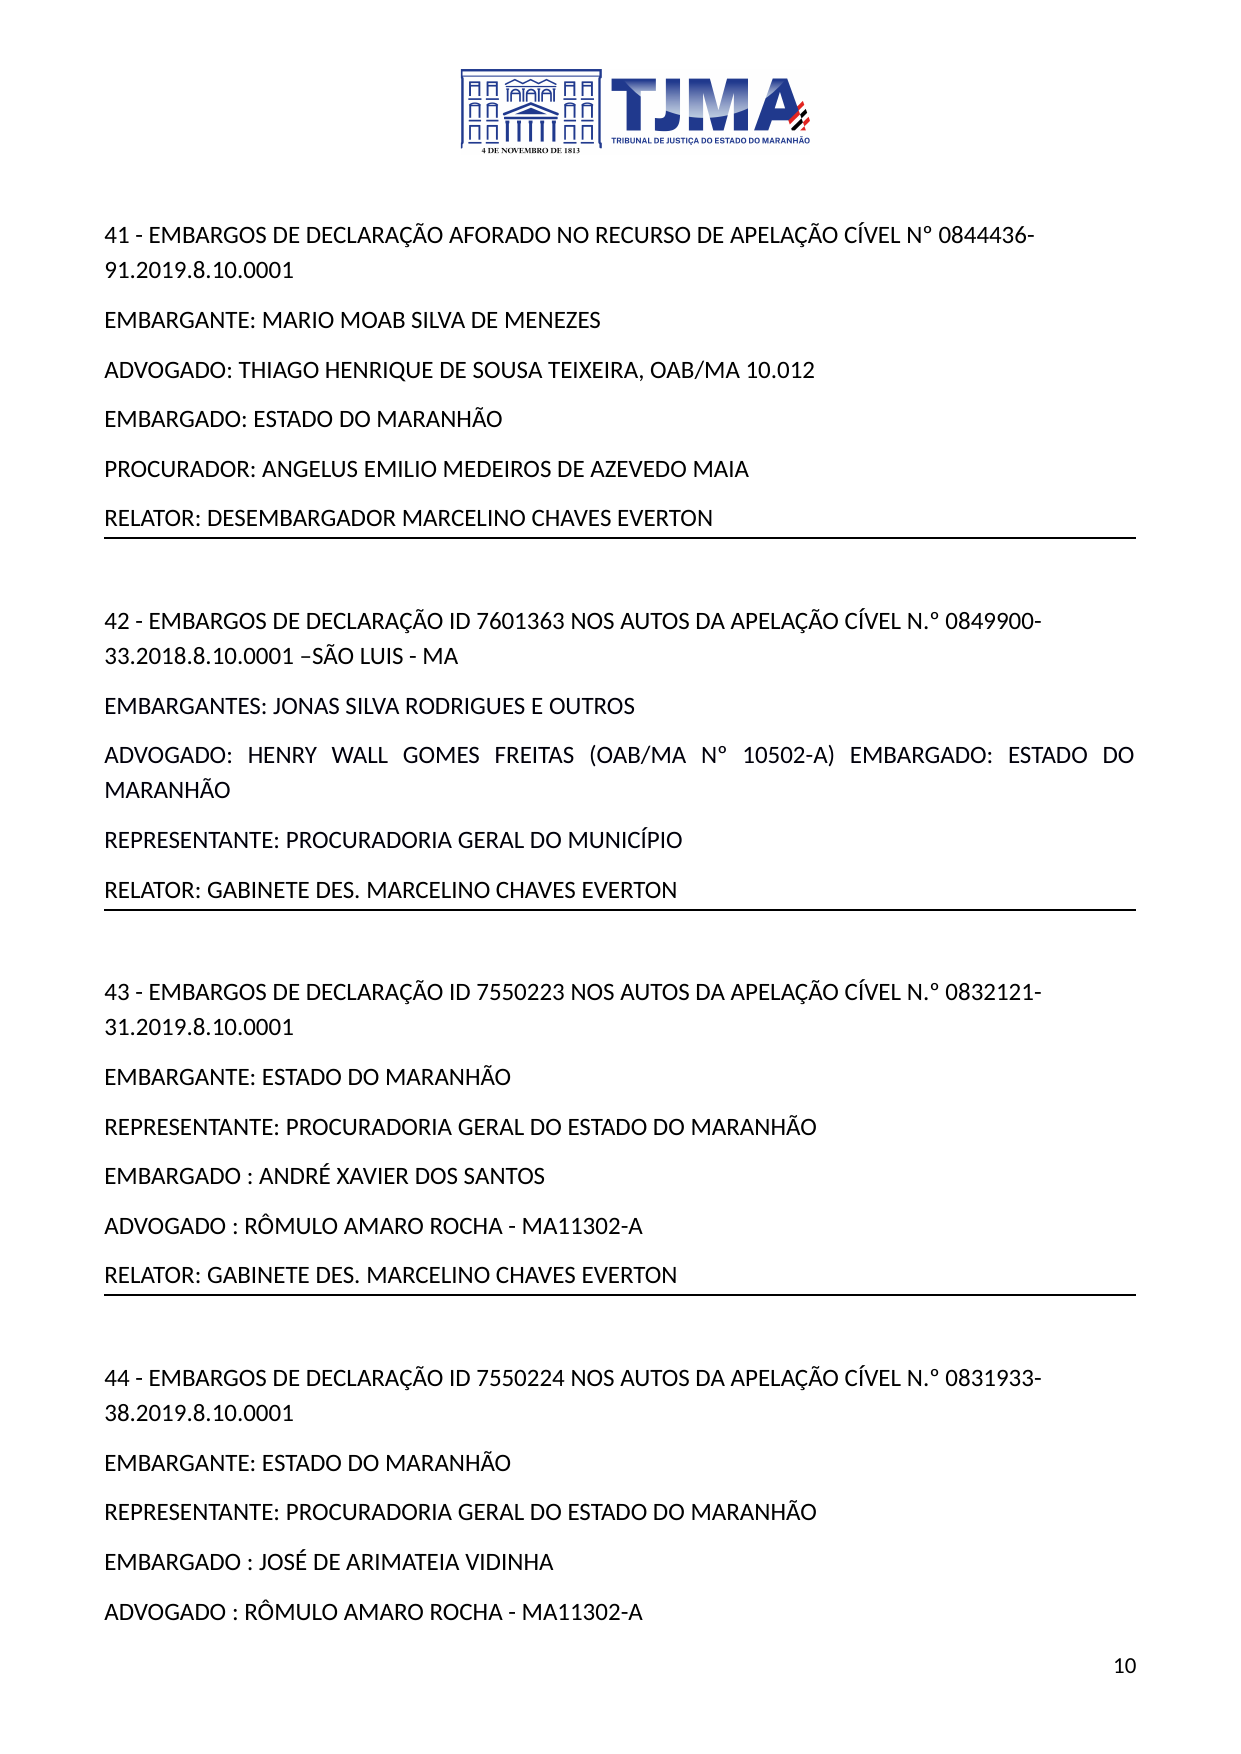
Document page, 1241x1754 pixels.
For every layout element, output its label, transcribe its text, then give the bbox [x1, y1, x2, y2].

text RELATOR: GABINETE DES. MARCELINO CHAVES EVERTON [104, 1259, 1136, 1294]
text REPRESENTANTE: PROCURADORIA GERAL DO ESTADO DO MARANHÃO [104, 1496, 1136, 1527]
text ADVOGADO: THIAGO HENRIQUE DE SOUSA TEIXEIRA, OAB/MA 10.012 [104, 354, 1136, 384]
text EMBARGANTES: JONAS SILVA RODRIGUES E OUTROS [104, 690, 1136, 721]
text REPRESENTANTE: PROCURADORIA GERAL DO MUNICÍPIO [104, 824, 1136, 855]
text EMBARGADO : JOSÉ DE ARIMATEIA VIDINHA [104, 1546, 1136, 1577]
text EMBARGANTE: MARIO MOAB SILVA DE MENEZES [104, 304, 1136, 335]
text EMBARGADO : ANDRÉ XAVIER DOS SANTOS [104, 1160, 1136, 1191]
text 43 - EMBARGOS DE DECLARAÇÃO ID 7550223 NOS AUTOS DA APELAÇÃO CÍVEL N.º 0832121-31.2019.8.10.0001 [104, 977, 1136, 1042]
text 41 - EMBARGOS DE DECLARAÇÃO AFORADO NO RECURSO DE APELAÇÃO CÍVEL Nº 0844436-91.2019.8.10.0001 [104, 220, 1136, 285]
text EMBARGANTE: ESTADO DO MARANHÃO [104, 1447, 1136, 1477]
text 42 - EMBARGOS DE DECLARAÇÃO ID 7601363 NOS AUTOS DA APELAÇÃO CÍVEL N.º 0849900-33.2018.8.10.0001 –SÃO LUIS - MA [104, 605, 1136, 671]
text ADVOGADO : RÔMULO AMARO ROCHA - MA11302-A [104, 1210, 1136, 1240]
text REPRESENTANTE: PROCURADORIA GERAL DO ESTADO DO MARANHÃO [104, 1111, 1136, 1141]
text EMBARGADO: ESTADO DO MARANHÃO [104, 403, 1136, 434]
picture [460, 69, 810, 155]
text ADVOGADO: HENRY WALL GOMES FREITAS (OAB/MA Nº 10502-A) EMBARGADO: ESTADO DO MARANHÃO [104, 739, 1136, 805]
text RELATOR: DESEMBARGADOR MARCELINO CHAVES EVERTON [104, 503, 1136, 537]
text PROCURADOR: ANGELUS EMILIO MEDEIROS DE AZEVEDO MAIA [104, 453, 1136, 483]
text RELATOR: GABINETE DES. MARCELINO CHAVES EVERTON [104, 874, 1136, 909]
text ADVOGADO : RÔMULO AMARO ROCHA - MA11302-A [104, 1596, 1136, 1626]
text 44 - EMBARGOS DE DECLARAÇÃO ID 7550224 NOS AUTOS DA APELAÇÃO CÍVEL N.º 0831933-38.2019.8.10.0001 [104, 1362, 1136, 1428]
text EMBARGANTE: ESTADO DO MARANHÃO [104, 1061, 1136, 1092]
